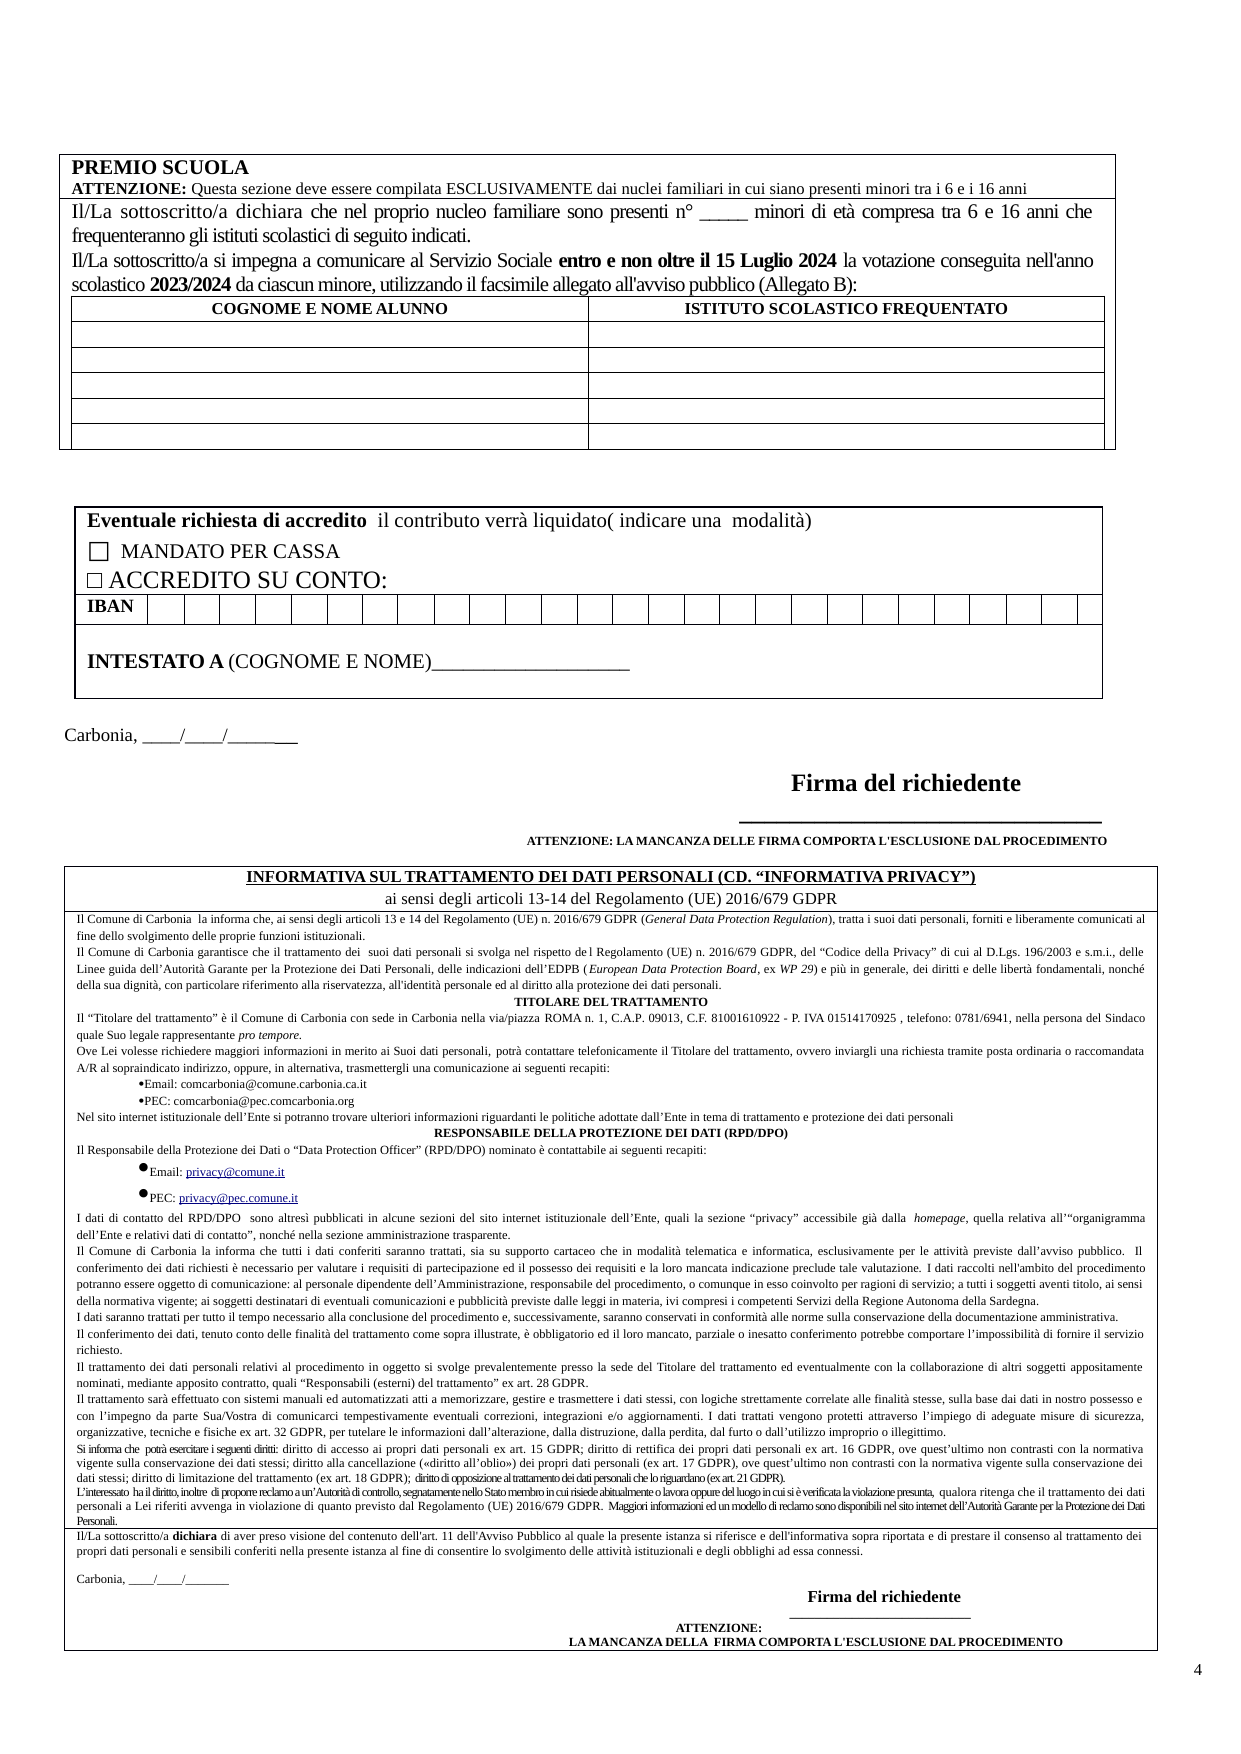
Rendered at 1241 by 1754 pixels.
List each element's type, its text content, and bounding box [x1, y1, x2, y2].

table_cell [792, 595, 827, 624]
text Carbonia, ____/____/_______ [64, 720, 1202, 746]
table_cell [613, 595, 648, 624]
text Firma del richiedente [634, 768, 1202, 797]
table_cell [1007, 595, 1041, 624]
table_cell [970, 595, 1006, 624]
table_cell [720, 595, 755, 624]
table_cell Il/La sottoscritto/a dichiara di aver preso visione del contenuto dell'art. 11 dell'Avviso Pubblico al quale la presente istanza si riferisce e dell'informativa sopra riportata e di prestare il consenso al trattamento dei propri dati personali e sensibili conferiti nella presente istanza al fine di consentire lo svolgimento delle attività istituzionali e degli obblighi ad essa connessi. Carbonia, ____/____/_______ Firma del richiedente _____________________________ ATTENZIONE: LA MANCANZA DELLA FIRMA COMPORTA L'ESCLUSIONE DAL PROCEDIMENTO [65, 1529, 1157, 1649]
table_header INFORMATIVA SUL TRATTAMENTO DEI DATI PERSONALI (CD. “INFORMATIVA PRIVACY”) ai sensi degli articoli 13-14 del Regolamento (UE) 2016/679 GDPR [65, 867, 1157, 911]
table_cell Il/La sottoscritto/a dichiara che nel proprio nucleo familiare sono presenti n° _____ minori di età compresa tra 6 e 16 anni che frequenteranno gli istituti scolastici di seguito indicati. Il/La sottoscritto/a si impegna a comunicare al Servizio Sociale entro e non oltre il 15 Luglio 2024 la votazione conseguita nell'anno scolastico 2023/2024 da ciascun minore, utilizzando il facsimile allegato all'avviso pubblico (Allegato B): [60, 199, 1115, 449]
table_cell [589, 322, 1104, 347]
table_cell [828, 595, 862, 624]
table_header COGNOME E NOME ALUNNO [72, 297, 588, 321]
table_header ISTITUTO SCOLASTICO FREQUENTATO [589, 297, 1104, 321]
table_header PREMIO SCUOLA ATTENZIONE: Questa sezione deve essere compilata ESCLUSIVAMENTE dai nuclei familiari in cui siano presenti minori tra i 6 e i 16 anni [60, 155, 1115, 198]
table_header Eventuale richiesta di accredito il contributo verrà liquidato( indicare una modalità) □ MANDATO PER CASSA □ ACCREDITO SU CONTO: [76, 508, 1102, 594]
table_cell [185, 595, 219, 624]
table_cell [72, 399, 588, 423]
table_cell [398, 595, 434, 624]
table_cell [72, 424, 588, 449]
table_cell [363, 595, 397, 624]
table_cell [899, 595, 934, 624]
text ATTENZIONE: LA MANCANZA DELLE FIRMA COMPORTA L'ESCLUSIONE DAL PROCEDIMENTO [64, 825, 1202, 851]
table_cell IBAN [76, 595, 147, 624]
table_cell [756, 595, 791, 624]
table_cell [470, 595, 505, 624]
table_cell [649, 595, 684, 624]
table_cell [935, 595, 969, 624]
table_cell [148, 595, 184, 624]
table_cell [328, 595, 362, 624]
table_cell [72, 373, 588, 398]
table_cell [578, 595, 612, 624]
table_cell [1078, 595, 1102, 624]
table_cell [685, 595, 719, 624]
text _____________________________ [64, 797, 1202, 825]
table_cell [542, 595, 577, 624]
table_cell [506, 595, 541, 624]
table_cell INTESTATO A (COGNOME E NOME)___________________ [76, 625, 1102, 697]
table_cell Il Comune di Carbonia la informa che, ai sensi degli articoli 13 e 14 del Regolamento (UE) n. 2016/679 GDPR (General Data Protection Regulation), tratta i suoi dati personali, forniti e liberamente comunicati al fine dello svolgimento delle proprie funzioni istituzionali. Il Comune di Carbonia garantisce che il trattamento dei suoi dati personali si svolga nel rispetto del Regolamento (UE) n. 2016/679 GDPR, del “Codice della Privacy” di cui al D.Lgs. 196/2003 e s.m.i., delle Linee guida dell’Autorità Garante per la Protezione dei Dati Personali, delle indicazioni dell’EDPB (European Data Protection Board, ex WP 29) e più in generale, dei diritti e delle libertà fondamentali, nonché della sua dignità, con particolare riferimento alla riservatezza, all'identità personale ed al diritto alla protezione dei dati personali. TITOLARE DEL TRATTAMENTO Il “Titolare del trattamento” è il Comune di Carbonia con sede in Carbonia nella via/piazza ROMA n. 1, C.A.P. 09013, C.F. 81001610922 - P. IVA 01514170925 , telefono: 0781/6941, nella persona del Sindaco quale Suo legale rappresentante pro tempore. Ove Lei volesse richiedere maggiori informazioni in merito ai Suoi dati personali, potrà contattare telefonicamente il Titolare del trattamento, ovvero inviargli una richiesta tramite posta ordinaria o raccomandata A/R al sopraindicato indirizzo, oppure, in alternativa, trasmettergli una comunicazione ai seguenti recapiti: Email: comcarbonia@comune.carbonia.ca.it PEC: comcarbonia@pec.comcarbonia.org Nel sito internet istituzionale dell’Ente si potranno trovare ulteriori informazioni riguardanti le politiche adottate dall’Ente in tema di trattamento e protezione dei dati personali RESPONSABILE DELLA PROTEZIONE DEI DATI (RPD/DPO) Il Responsabile della Protezione dei Dati o “Data Protection Officer” (RPD/DPO) nominato è contattabile ai seguenti recapiti: Email: privacy@comune.it PEC: privacy@pec.comune.it I dati di contatto del RPD/DPO sono altresì pubblicati in alcune sezioni del sito internet istituzionale dell’Ente, quali la sezione “privacy” accessibile già dalla homepage, quella relativa all’“organigramma dell’Ente e relativi dati di contatto”, nonché nella sezione amministrazione trasparente. Il Comune di Carbonia la informa che tutti i dati conferiti saranno trattati, sia su supporto cartaceo che in modalità telematica e informatica, esclusivamente per le attività previste dall’avviso pubblico. Il conferimento dei dati richiesti è necessario per valutare i requisiti di partecipazione ed il possesso dei requisiti e la loro mancata indicazione preclude tale valutazione. I dati raccolti nell'ambito del procedimento potranno essere oggetto di comunicazione: al personale dipendente dell’Amministrazione, responsabile del procedimento, o comunque in esso coinvolto per ragioni di servizio; a tutti i soggetti aventi titolo, ai sensi della normativa vigente; ai soggetti destinatari di eventuali comunicazioni e pubblicità previste dalle leggi in materia, ivi compresi i competenti Servizi della Regione Autonoma della Sardegna. I dati saranno trattati per tutto il tempo necessario alla conclusione del procedimento e, successivamente, saranno conservati in conformità alle norme sulla conservazione della documentazione amministrativa. Il conferimento dei dati, tenuto conto delle finalità del trattamento come sopra illustrate, è obbligatorio ed il loro mancato, parziale o inesatto conferimento potrebbe comportare l’impossibilità di fornire il servizio richiesto. Il trattamento dei dati personali relativi al procedimento in oggetto si svolge prevalentemente presso la sede del Titolare del trattamento ed eventualmente con la collaborazione di altri soggetti appositamente nominati, mediante apposito contratto, quali “Responsabili (esterni) del trattamento” ex art. 28 GDPR. Il trattamento sarà effettuato con sistemi manuali ed automatizzati atti a memorizzare, gestire e trasmettere i dati stessi, con logiche strettamente correlate alle finalità stesse, sulla base dai dati in nostro possesso e con l’impegno da parte Sua/Vostra di comunicarci tempestivamente eventuali correzioni, integrazioni e/o aggiornamenti. I dati trattati vengono protetti attraverso l’impiego di adeguate misure di sicurezza, organizzative, tecniche e fisiche ex art. 32 GDPR, per tutelare le informazioni dall’alterazione, dalla distruzione, dalla perdita, dal furto o dall’utilizzo improprio o illegittimo. Si informa che potrà esercitare i seguenti diritti: diritto di accesso ai propri dati personali ex art. 15 GDPR; diritto di rettifica dei propri dati personali ex art. 16 GDPR, ove quest’ultimo non contrasti con la normativa vigente sulla conservazione dei dati stessi; diritto alla cancellazione («diritto all’oblio») dei propri dati personali (ex art. 17 GDPR), ove quest’ultimo non contrasti con la normativa vigente sulla conservazione dei dati stessi; diritto di limitazione del trattamento (ex art. 18 GDPR); diritto di opposizione al trattamento dei dati personali che lo riguardano (ex art. 21 GDPR). L’interessato ha il diritto, inoltre di proporre reclamo a un’Autorità di controllo, segnatamente nello Stato membro in cui risiede abitualmente o lavora oppure del luogo in cui si è verificata la violazione presunta, qualora ritenga che il trattamento dei dati personali a Lei riferiti avvenga in violazione di quanto previsto dal Regolamento (UE) 2016/679 GDPR. Maggiori informazioni ed un modello di reclamo sono disponibili nel sito internet dell’Autorità Garante per la Protezione dei Dati Personali. [65, 912, 1157, 1528]
table_cell [863, 595, 898, 624]
table_cell [292, 595, 327, 624]
table_cell [435, 595, 469, 624]
table_cell [72, 322, 588, 347]
table_cell [589, 399, 1104, 423]
table_cell [72, 348, 588, 372]
table_cell [256, 595, 291, 624]
table_cell [589, 348, 1104, 372]
table_cell [589, 373, 1104, 398]
table_cell [1042, 595, 1077, 624]
table_cell [589, 424, 1104, 449]
table_cell [220, 595, 255, 624]
